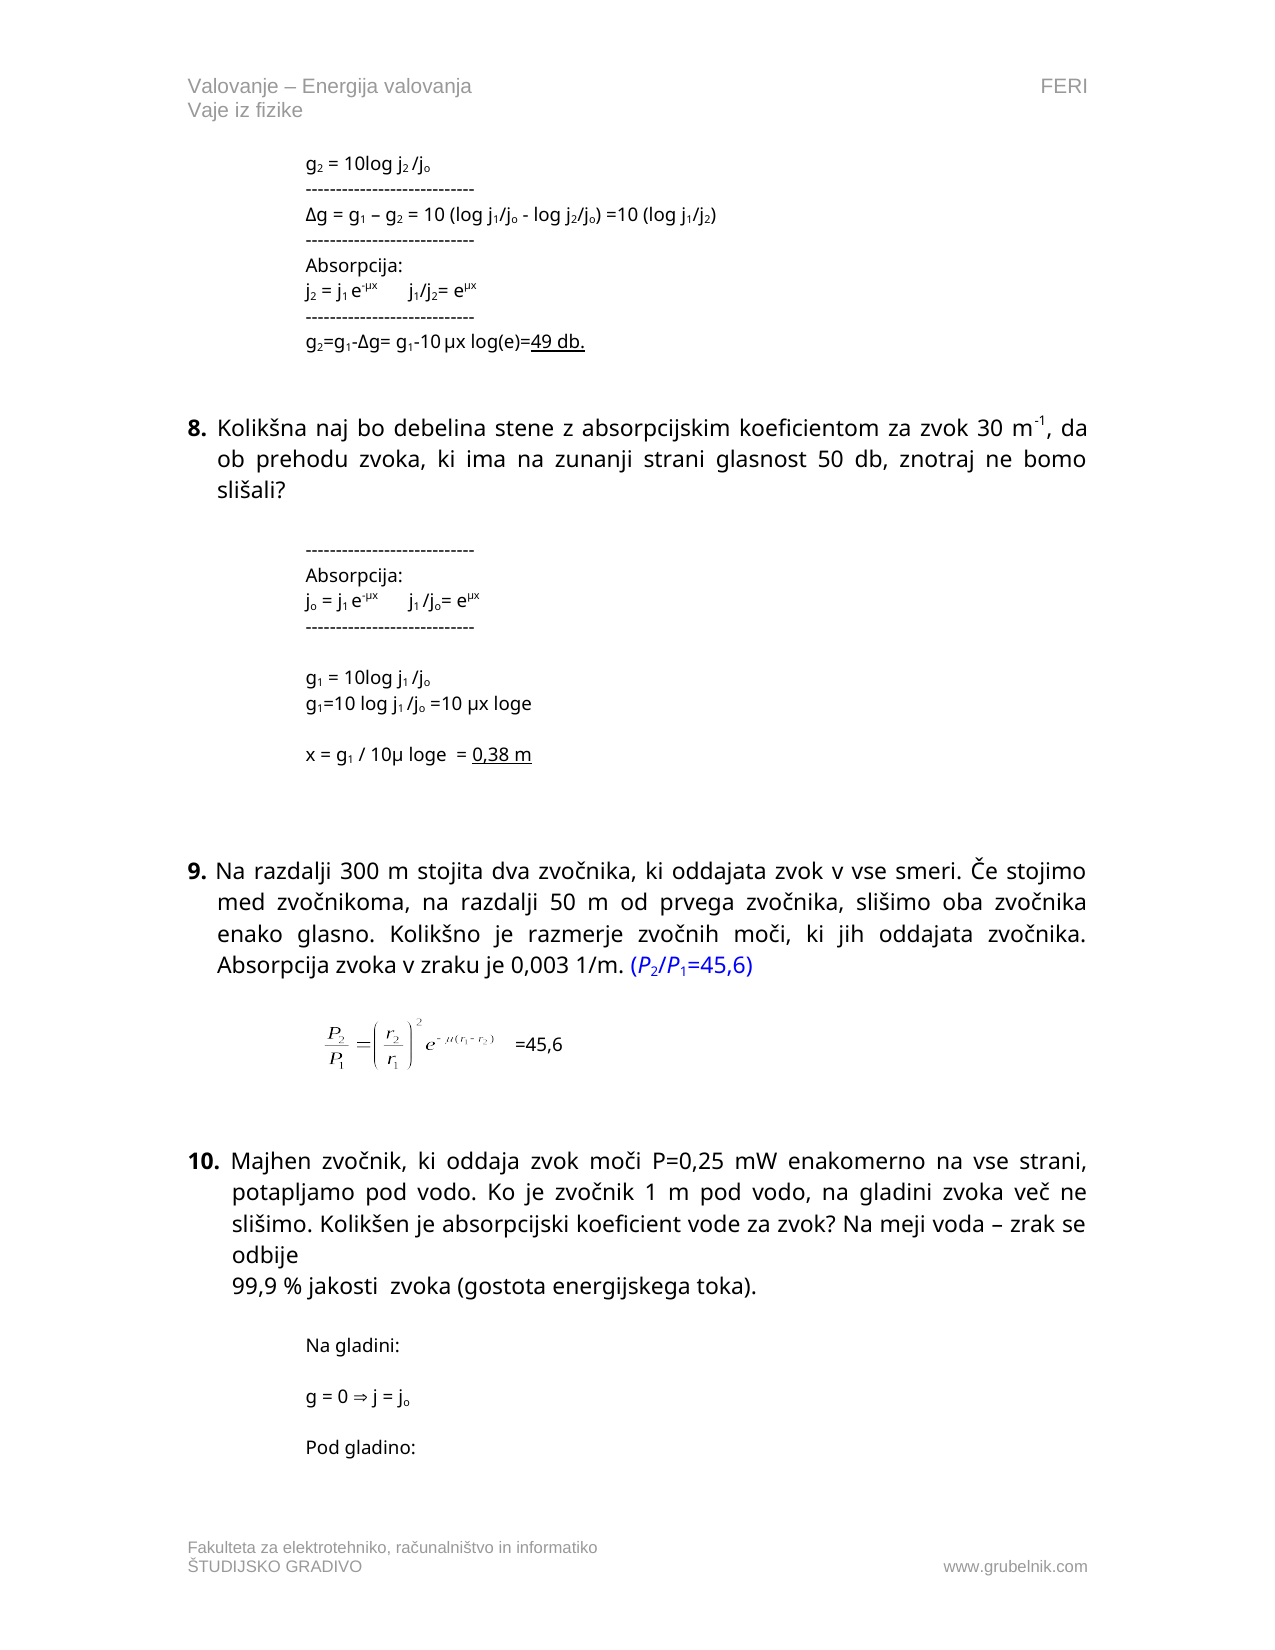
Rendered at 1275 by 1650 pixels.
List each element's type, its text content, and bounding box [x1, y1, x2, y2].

text j2 = j1 e-μx j1/j2= eμx [305, 278, 1088, 303]
text x = g1 / 10μ loge = 0,38 m [232, 741, 1088, 766]
text g1 = 10log j1 /jo [305, 664, 1088, 690]
text Δg = g1 – g2 = 10 (log j1/jo - log j2/jo) =10 (log j1/j2) [305, 201, 1088, 227]
text Na gladini: [305, 1333, 1088, 1358]
text 9. Na razdalji 300 m stojita dva zvočnika, ki oddajata zvok v vse smeri. Če stojimo med zvočnikoma, na razdalji 50 m od prvega zvočnika, slišimo oba zvočnika enako glasno. Kolikšno je razmerje zvočnih moči, ki jih oddajata zvočnika. Absorpcija zvoka v zraku je 0,003 1/m. (P2/P1=45,6) [187, 855, 1088, 980]
text Pod gladino: [305, 1435, 1088, 1460]
text ---------------------------- [305, 537, 1088, 562]
text 10. Majhen zvočnik, ki oddaja zvok moči P=0,25 mW enakomerno na vse strani, potapljamo pod vodo. Ko je zvočnik 1 m pod vodo, na gladini zvoka več ne slišimo. Kolikšen je absorpcijski koeficient vode za zvok? Na meji voda – zrak se odbije 99,9 % jakosti zvoka (gostota energijskega toka). [187, 1145, 1088, 1301]
text =45,6 [305, 1005, 1088, 1083]
text ---------------------------- [305, 176, 1088, 201]
text ---------------------------- [305, 227, 1088, 252]
text 8. Kolikšna naj bo debelina stene z absorpcijskim koeficientom za zvok 30 m-1, da ob prehodu zvoka, ki ima na zunanji strani glasnost 50 db, znotraj ne bomo slišali? [187, 412, 1088, 505]
text g2 = 10log j2 /jo [305, 150, 1088, 176]
text g1=10 log j1 /jo =10 μx loge [232, 690, 1088, 715]
text Absorpcija: [305, 252, 1088, 278]
text g = 0  j = jo [305, 1384, 1088, 1409]
text ---------------------------- [232, 613, 1088, 639]
text Absorpcija: [305, 562, 1088, 588]
text ---------------------------- [305, 303, 1088, 329]
text jo = j1 e-μx j1 /jo= eμx [232, 588, 1088, 613]
text g2=g1-Δg= g1-10 μx log(e)=49 db. [305, 329, 1088, 354]
